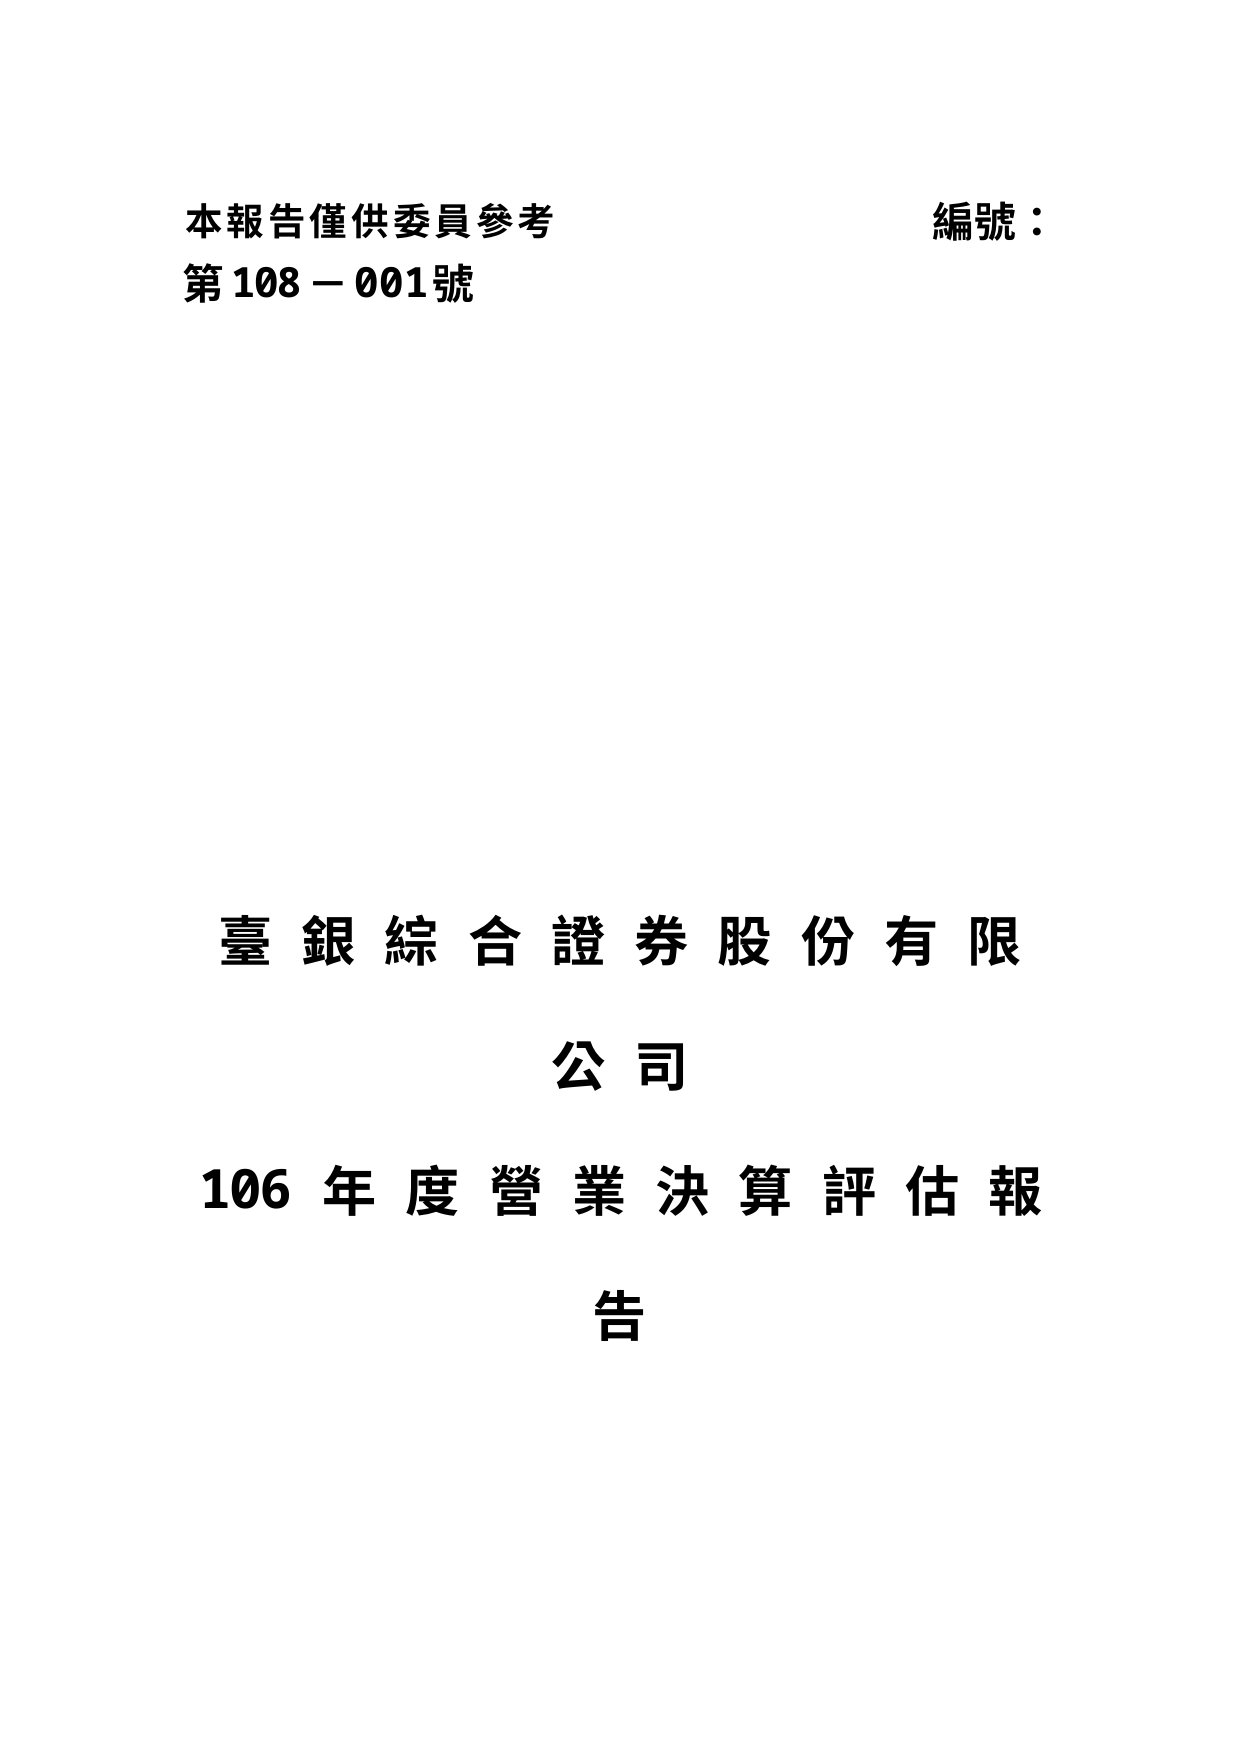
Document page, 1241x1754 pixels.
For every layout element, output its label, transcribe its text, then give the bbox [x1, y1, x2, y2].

text 臺銀綜合證券股份有限公司 [183, 865, 1058, 1115]
text 106年度營業決算評估報告 [183, 1115, 1058, 1365]
text 本報告僅供委員參考 編號：第108－001號 [183, 177, 1058, 302]
